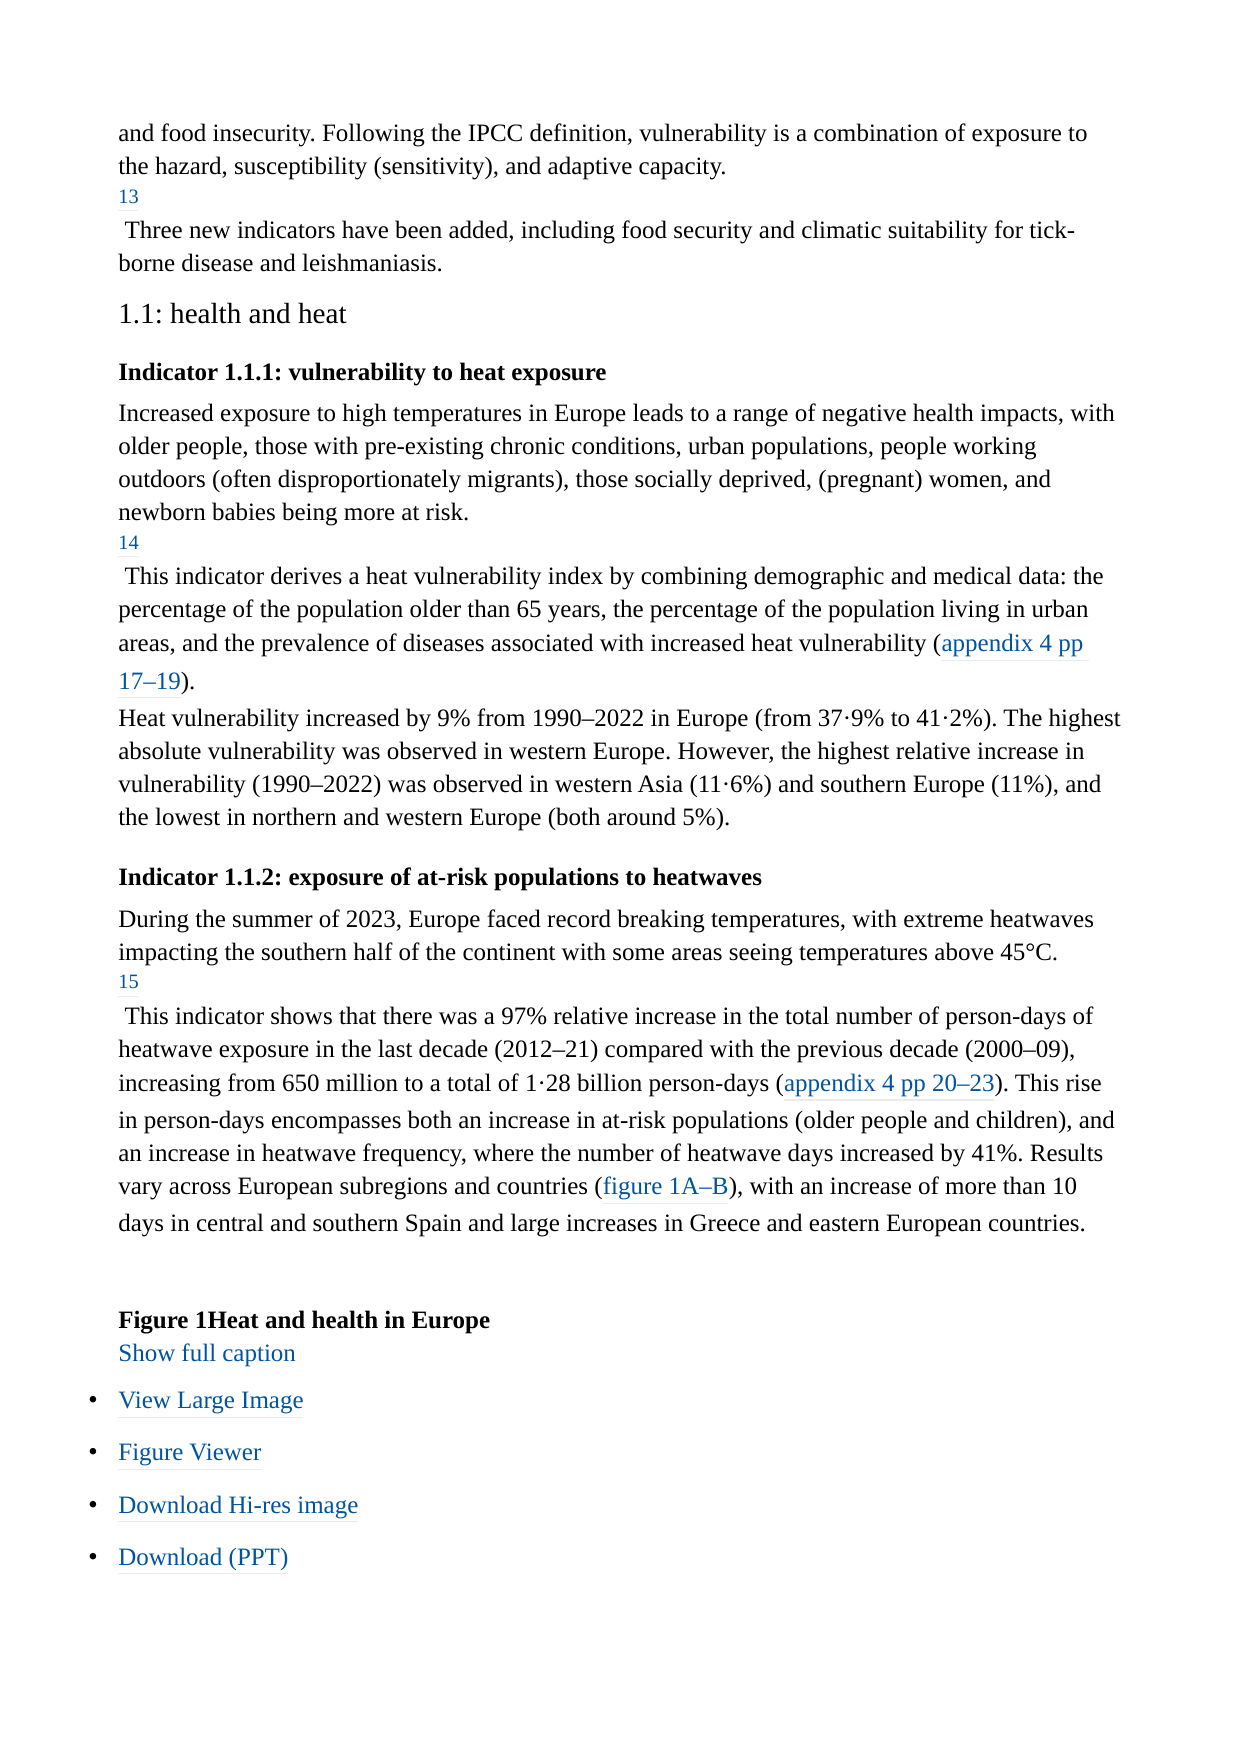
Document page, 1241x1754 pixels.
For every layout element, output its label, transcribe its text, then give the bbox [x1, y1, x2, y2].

text Increased exposure to high temperatures in Europe leads to a range of negative health impacts, with older people, those with pre-existing chronic conditions, urban populations, people working outdoors (often disproportionately migrants), those socially deprived, (pregnant) women, and newborn babies being more at risk. [118, 398, 1122, 526]
list Download (PPT) [118, 1542, 1122, 1574]
list Download Hi-res image [118, 1490, 1122, 1522]
text This indicator shows that there was a 97% relative increase in the total number of person-days of heatwave exposure in the last decade (2012–21) compared with the previous decade (2000–09), increasing from 650 million to a total of 1·28 billion person-days (appendix 4 pp 20–23). This rise in person-days encompasses both an increase in at-risk populations (older people and children), and an increase in heatwave frequency, where the number of heatwave days increased by 41%. Results vary across European subregions and countries (figure 1A–B), with an increase of more than 10 days in central and southern Spain and large increases in Greece and eastern European countries. [118, 1001, 1122, 1237]
text Three new indicators have been added, including food security and climatic suitability for tick-borne disease and leishmaniasis. [118, 216, 1122, 277]
subtitle 1.1: health and heat [118, 296, 1122, 330]
list View Large Image [118, 1385, 1122, 1418]
text 13 [118, 184, 1122, 211]
text Show full caption [118, 1338, 1122, 1366]
subtitle Indicator 1.1.2: exposure of at-risk populations to heatwaves [118, 862, 1122, 891]
text Figure 1Heat and health in Europe [118, 1305, 1122, 1333]
text 15 [118, 970, 1122, 997]
text This indicator derives a heat vulnerability index by combining demographic and medical data: the percentage of the population older than 65 years, the percentage of the population living in urban areas, and the prevalence of diseases associated with increased heat vulnerability (appendix 4 pp 17–19). [118, 561, 1122, 698]
text Heat vulnerability increased by 9% from 1990–2022 in Europe (from 37·9% to 41·2%). The highest absolute vulnerability was observed in western Europe. However, the highest relative increase in vulnerability (1990–2022) was observed in western Asia (11·6%) and southern Europe (11%), and the lowest in northern and western Europe (both around 5%). [118, 703, 1122, 831]
list Figure Viewer [118, 1437, 1122, 1470]
subtitle Indicator 1.1.1: vulnerability to heat exposure [118, 357, 1122, 386]
text During the summer of 2023, Europe faced record breaking temperatures, with extreme heatwaves impacting the southern half of the continent with some areas seeing temperatures above 45°C. [118, 904, 1122, 966]
text and food insecurity. Following the IPCC definition, vulnerability is a combination of exposure to the hazard, susceptibility (sensitivity), and adaptive capacity. [118, 118, 1122, 180]
text 14 [118, 530, 1122, 557]
